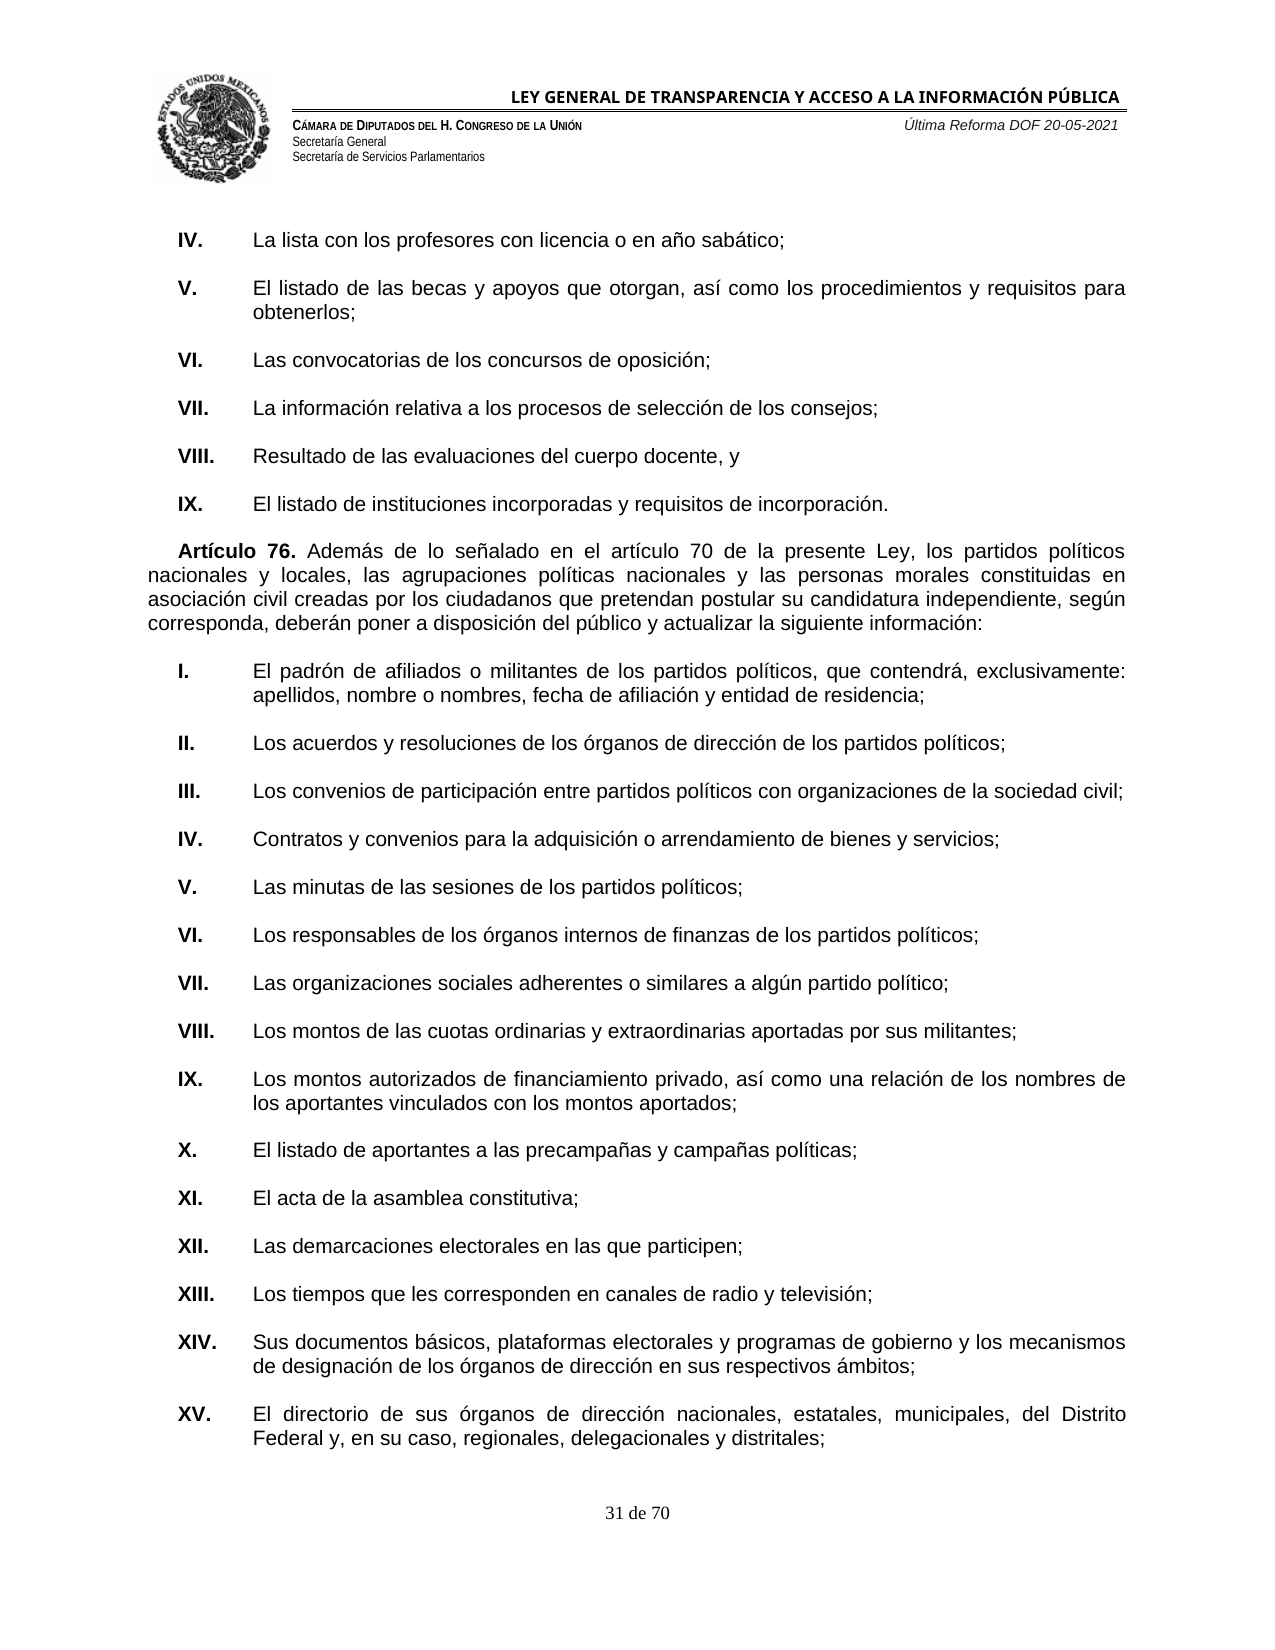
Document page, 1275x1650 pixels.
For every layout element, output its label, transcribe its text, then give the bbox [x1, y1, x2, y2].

text IX. El listado de instituciones incorporadas y requisitos de incorporación. [178, 491, 1127, 515]
text III. Los convenios de participación entre partidos políticos con organizaciones de la sociedad civil; [178, 779, 1127, 803]
text VIII. Los montos de las cuotas ordinarias y extraordinarias aportadas por sus militantes; [178, 1018, 1127, 1042]
text X. El listado de aportantes a las precampañas y campañas políticas; [178, 1138, 1127, 1162]
text IV. Contratos y convenios para la adquisición o arrendamiento de bienes y servicios; [178, 827, 1127, 851]
text VI. Las convocatorias de los concursos de oposición; [178, 348, 1127, 372]
text XV. El directorio de sus órganos de dirección nacionales, estatales, municipales, del Distrito Federal y, en su caso, regionales, delegacionales y distritales; [178, 1402, 1127, 1450]
text VII. Las organizaciones sociales adherentes o similares a algún partido político; [178, 971, 1127, 994]
text II. Los acuerdos y resoluciones de los órganos de dirección de los partidos políticos; [178, 731, 1127, 755]
text IX. Los montos autorizados de financiamiento privado, así como una relación de los nombres de los aportantes vinculados con los montos aportados; [178, 1066, 1127, 1114]
text IV. La lista con los profesores con licencia o en año sabático; [178, 228, 1127, 252]
text VII. La información relativa a los procesos de selección de los consejos; [178, 396, 1127, 419]
text VI. Los responsables de los órganos internos de finanzas de los partidos políticos; [178, 923, 1127, 947]
text Artículo 76. Además de lo señalado en el artículo 70 de la presente Ley, los partidos políticos nacionales y locales, las agrupaciones políticas nacionales y las personas morales constituidas en asociación civil creadas por los ciudadanos que pretendan postular su candidatura independiente, según corresponda, deberán poner a disposición del público y actualizar la siguiente información: [148, 539, 1127, 635]
text XII. Las demarcaciones electorales en las que participen; [178, 1234, 1127, 1258]
text V. El listado de las becas y apoyos que otorgan, así como los procedimientos y requisitos para obtenerlos; [178, 276, 1127, 324]
text XIII. Los tiempos que les corresponden en canales de radio y televisión; [178, 1282, 1127, 1306]
text V. Las minutas de las sesiones de los partidos políticos; [178, 875, 1127, 899]
text VIII. Resultado de las evaluaciones del cuerpo docente, y [178, 443, 1127, 467]
text XIV. Sus documentos básicos, plataformas electorales y programas de gobierno y los mecanismos de designación de los órganos de dirección en sus respectivos ámbitos; [178, 1330, 1127, 1378]
text I. El padrón de afiliados o militantes de los partidos políticos, que contendrá, exclusivamente: apellidos, nombre o nombres, fecha de afiliación y entidad de residencia; [178, 659, 1127, 707]
text XI. El acta de la asamblea constitutiva; [178, 1186, 1127, 1210]
